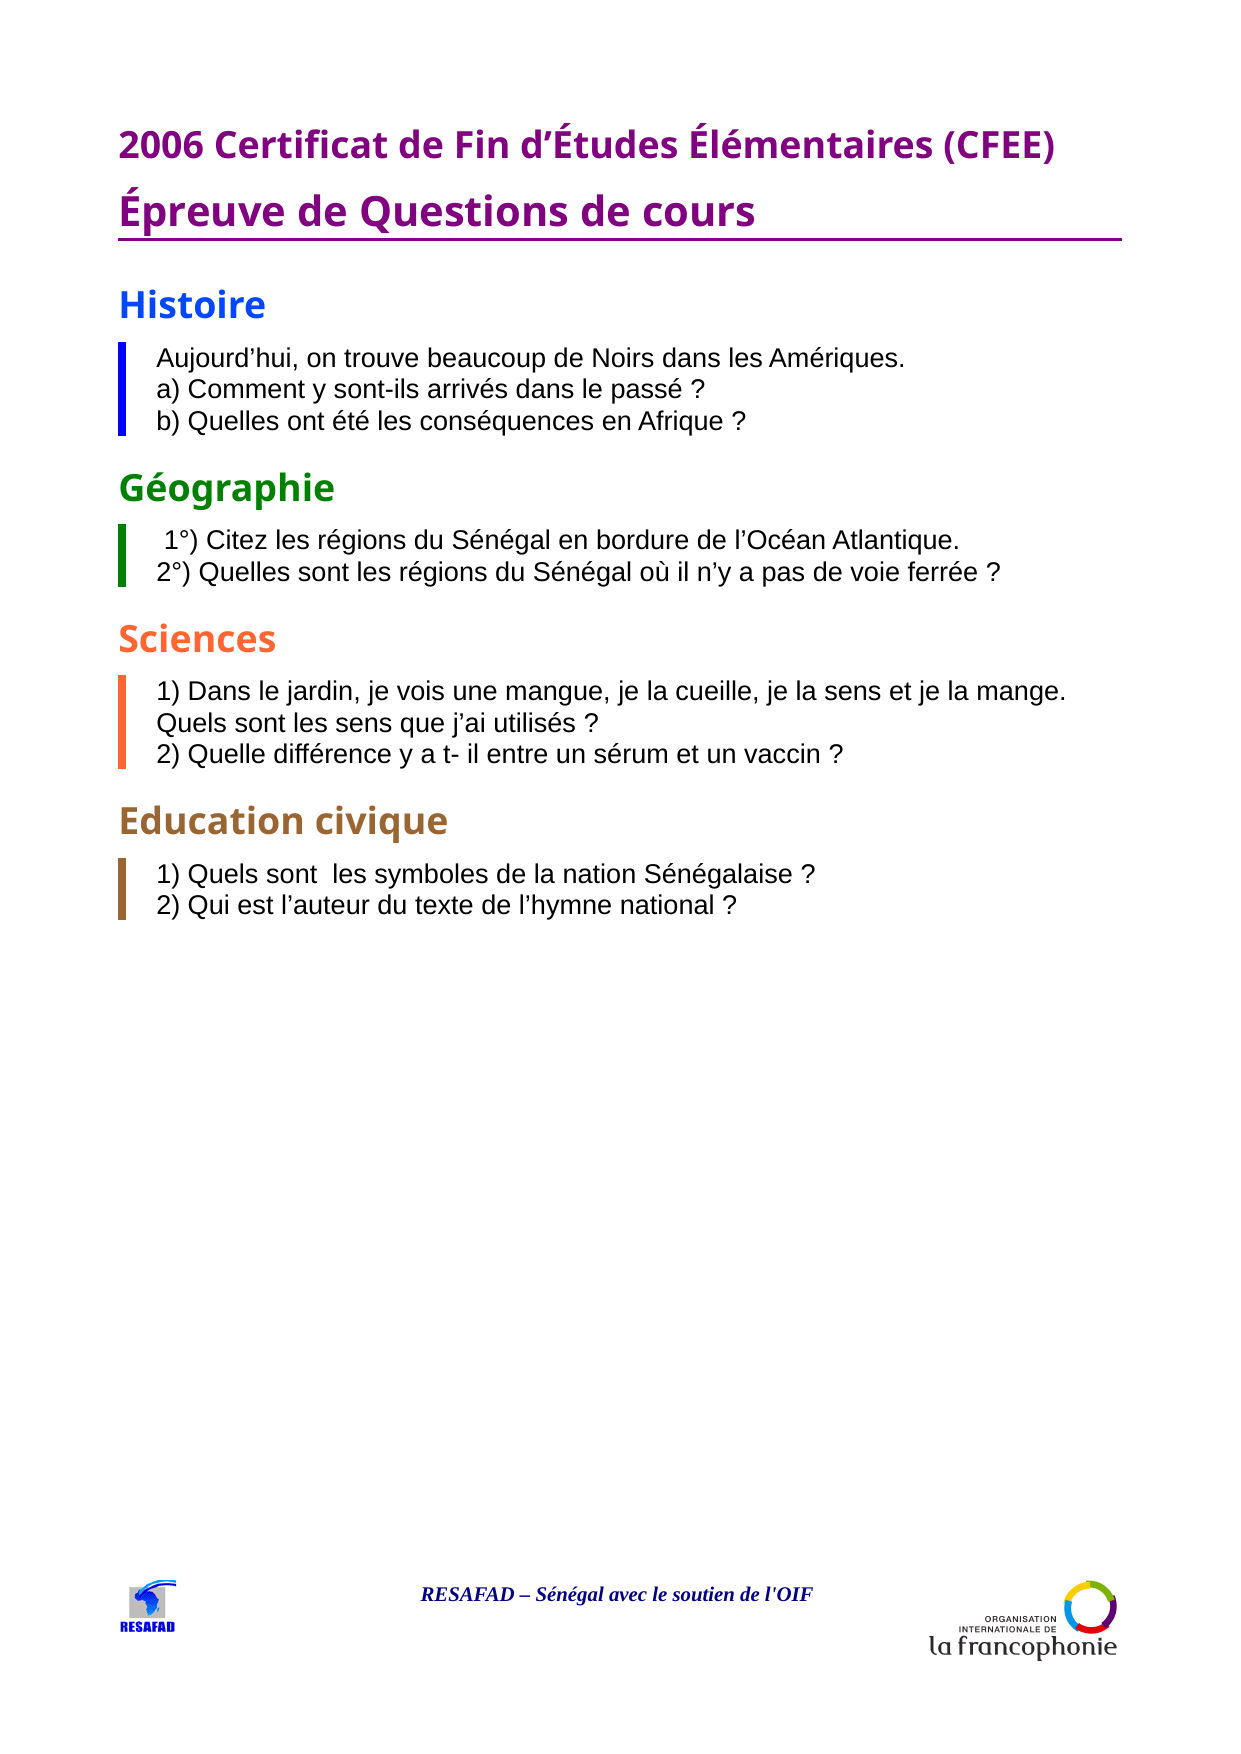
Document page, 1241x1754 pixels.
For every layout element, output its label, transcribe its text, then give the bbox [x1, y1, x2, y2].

subtitle Sciences [118, 612, 1122, 663]
text Épreuve de Questions de cours [118, 182, 1122, 238]
picture [922, 1578, 1124, 1668]
text 1°) Citez les régions du Sénégal en bordure de l’Océan Atlantique. [126, 524, 1122, 556]
text 2) Quelle différence y a t- il entre un sérum et un vaccin ? [126, 738, 1122, 769]
text 2006 Certificat de Fin d’Études Élémentaires (CFEE) [118, 118, 1122, 169]
text b) Quelles ont été les conséquences en Afrique ? [126, 404, 1122, 436]
picture [120, 1580, 177, 1632]
text 2°) Quelles sont les régions du Sénégal où il n’y a pas de voie ferrée ? [126, 556, 1122, 587]
subtitle Education civique [118, 794, 1122, 845]
text a) Comment y sont-ils arrivés dans le passé ? [126, 373, 1122, 404]
subtitle Géographie [118, 461, 1122, 512]
text 1) Quels sont les symboles de la nation Sénégalaise ? [126, 858, 1122, 889]
text 1) Dans le jardin, je vois une mangue, je la cueille, je la sens et je la mange. Quels sont les sens que j’ai utilisés ? [126, 675, 1122, 738]
subtitle Histoire [118, 278, 1122, 329]
text 2) Qui est l’auteur du texte de l’hymne national ? [126, 889, 1122, 920]
subtitle Aujourd’hui, on trouve beaucoup de Noirs dans les Amériques. [126, 342, 1122, 373]
